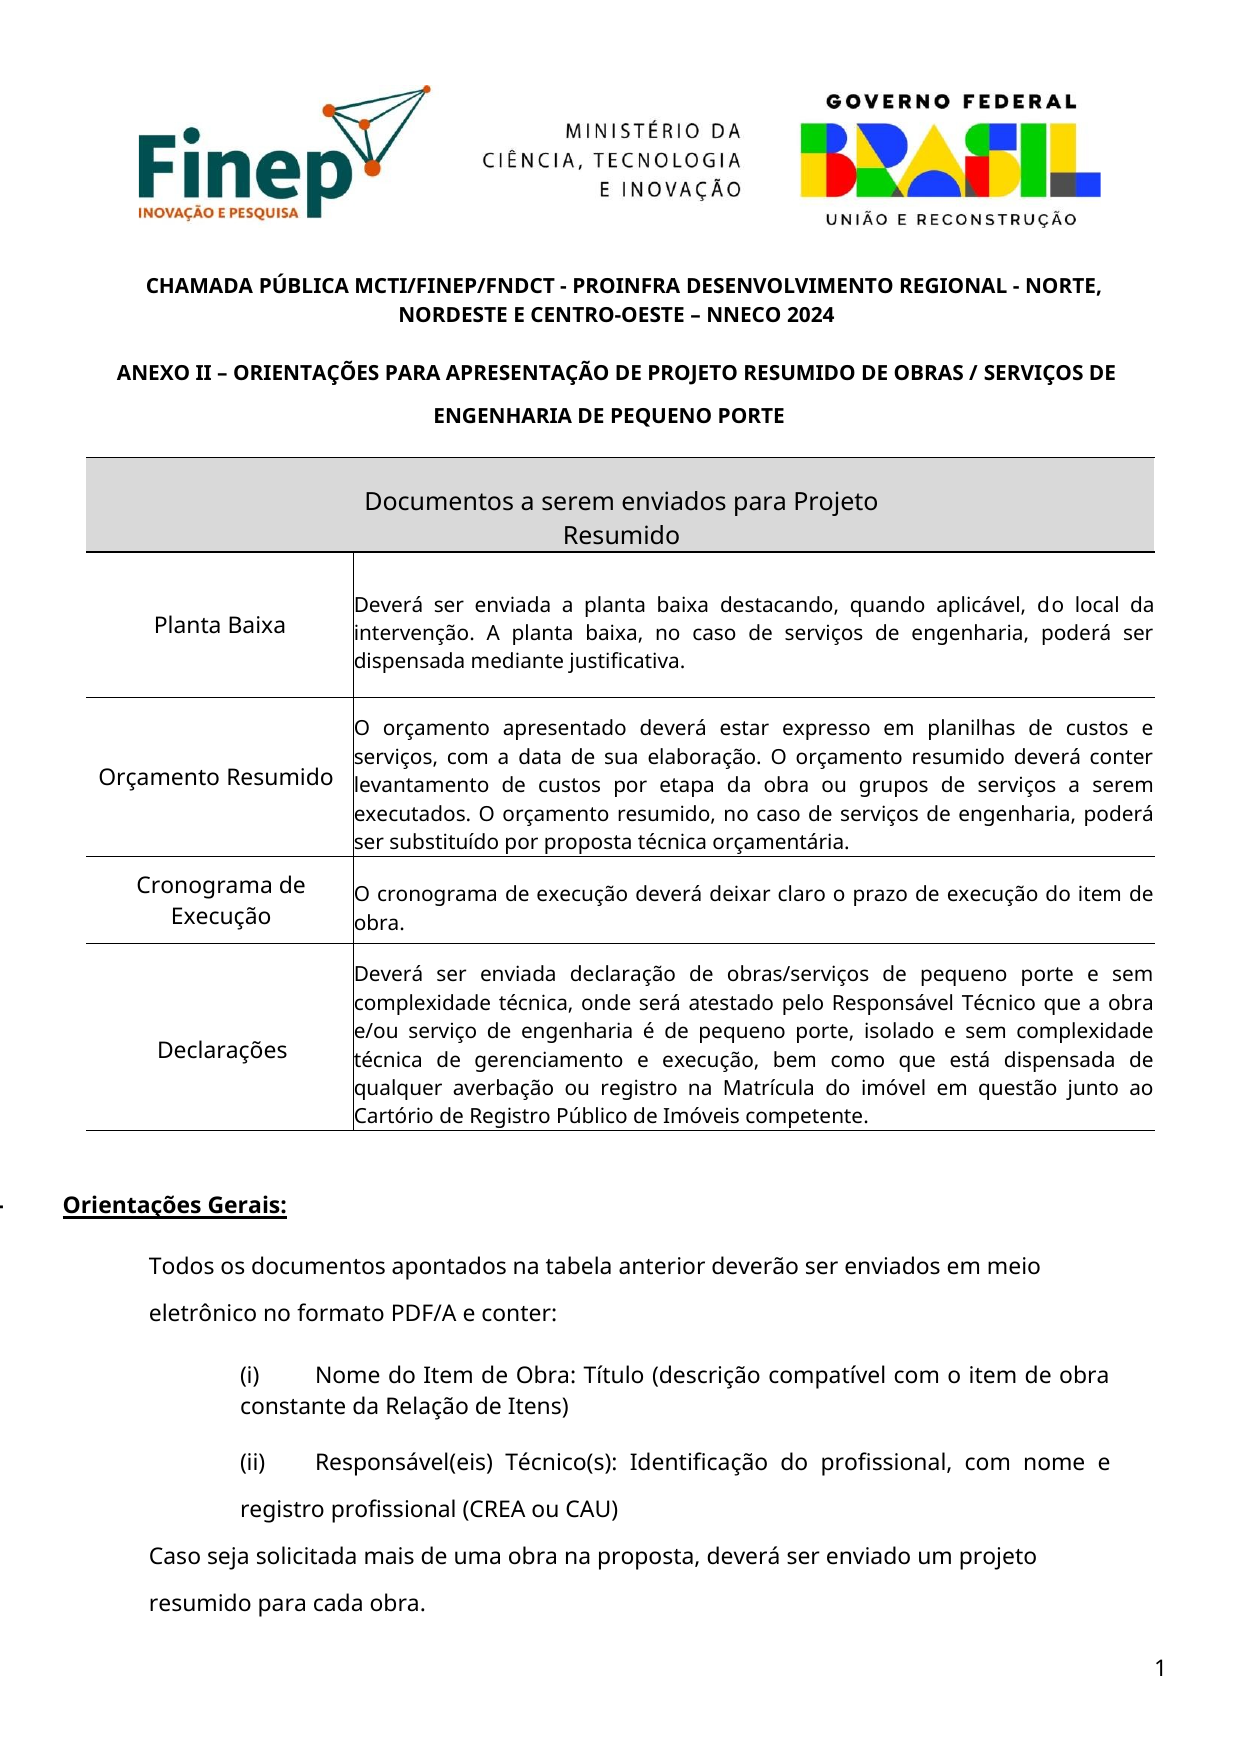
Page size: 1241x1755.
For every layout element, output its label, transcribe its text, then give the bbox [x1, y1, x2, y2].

subtitle CHAMADA PÚBLICA MCTI/FINEP/FNDCT - PROINFRA DESENVOLVIMENTO REGIONAL - NORTE, NORDESTE E CENTRO-OESTE – NNECO 2024 [92, 272, 1140, 328]
table_header Documentos a serem enviados para Projeto Resumido [86, 458, 1154, 551]
table_cell O cronograma de execução deverá deixar claro o prazo de execução do item de obra. [354, 857, 1154, 943]
table_cell Cronograma de Execução [86, 857, 353, 943]
table_cell O orçamento apresentado deverá estar expresso em planilhas de custos e serviços, com a data de sua elaboração. O orçamento resumido deverá conter levantamento de custos por etapa da obra ou grupos de serviços a serem executados. O orçamento resumido, no caso de serviços de engenharia, poderá ser substituído por proposta técnica orçamentária. [354, 698, 1154, 856]
list Responsável(eis) Técnico(s): Identificação do profissional, com nome e registro profissional (CREA ou CAU) [240, 1446, 1111, 1524]
table_cell Planta Baixa [86, 553, 353, 697]
table_cell Deverá ser enviada declaração de obras/serviços de pequeno porte e sem complexidade técnica, onde será atestado pelo Responsável Técnico que a obra e/ou serviço de engenharia é de pequeno porte, isolado e sem complexidade técnica de gerenciamento e execução, bem como que está dispensada de qualquer averbação ou registro na Matrícula do imóvel em questão junto ao Cartório de Registro Público de Imóveis competente. [354, 944, 1154, 1130]
table_cell Orçamento Resumido [86, 698, 353, 856]
text Caso seja solicitada mais de uma obra na proposta, deverá ser enviado um projeto resumido para cada obra. [149, 1540, 1126, 1618]
table_cell Declarações [86, 944, 353, 1130]
list Nome do Item de Obra: Título (descrição compatível com o item de obra constante da Relação de Itens) [240, 1359, 1111, 1421]
text Todos os documentos apontados na tabela anterior deverão ser enviados em meio eletrônico no formato PDF/A e conter: [149, 1250, 1126, 1328]
list Orientações Gerais: [0, 1189, 1178, 1221]
text ANEXO II – ORIENTAÇÕES PARA APRESENTAÇÃO DE PROJETO RESUMIDO DE OBRAS / SERVIÇOS DE ENGENHARIA DE PEQUENO PORTE [92, 358, 1126, 429]
table_cell Deverá ser enviada a planta baixa destacando, quando aplicável, do local da intervenção. A planta baixa, no caso de serviços de engenharia, poderá ser dispensada mediante justificativa. [354, 553, 1154, 697]
